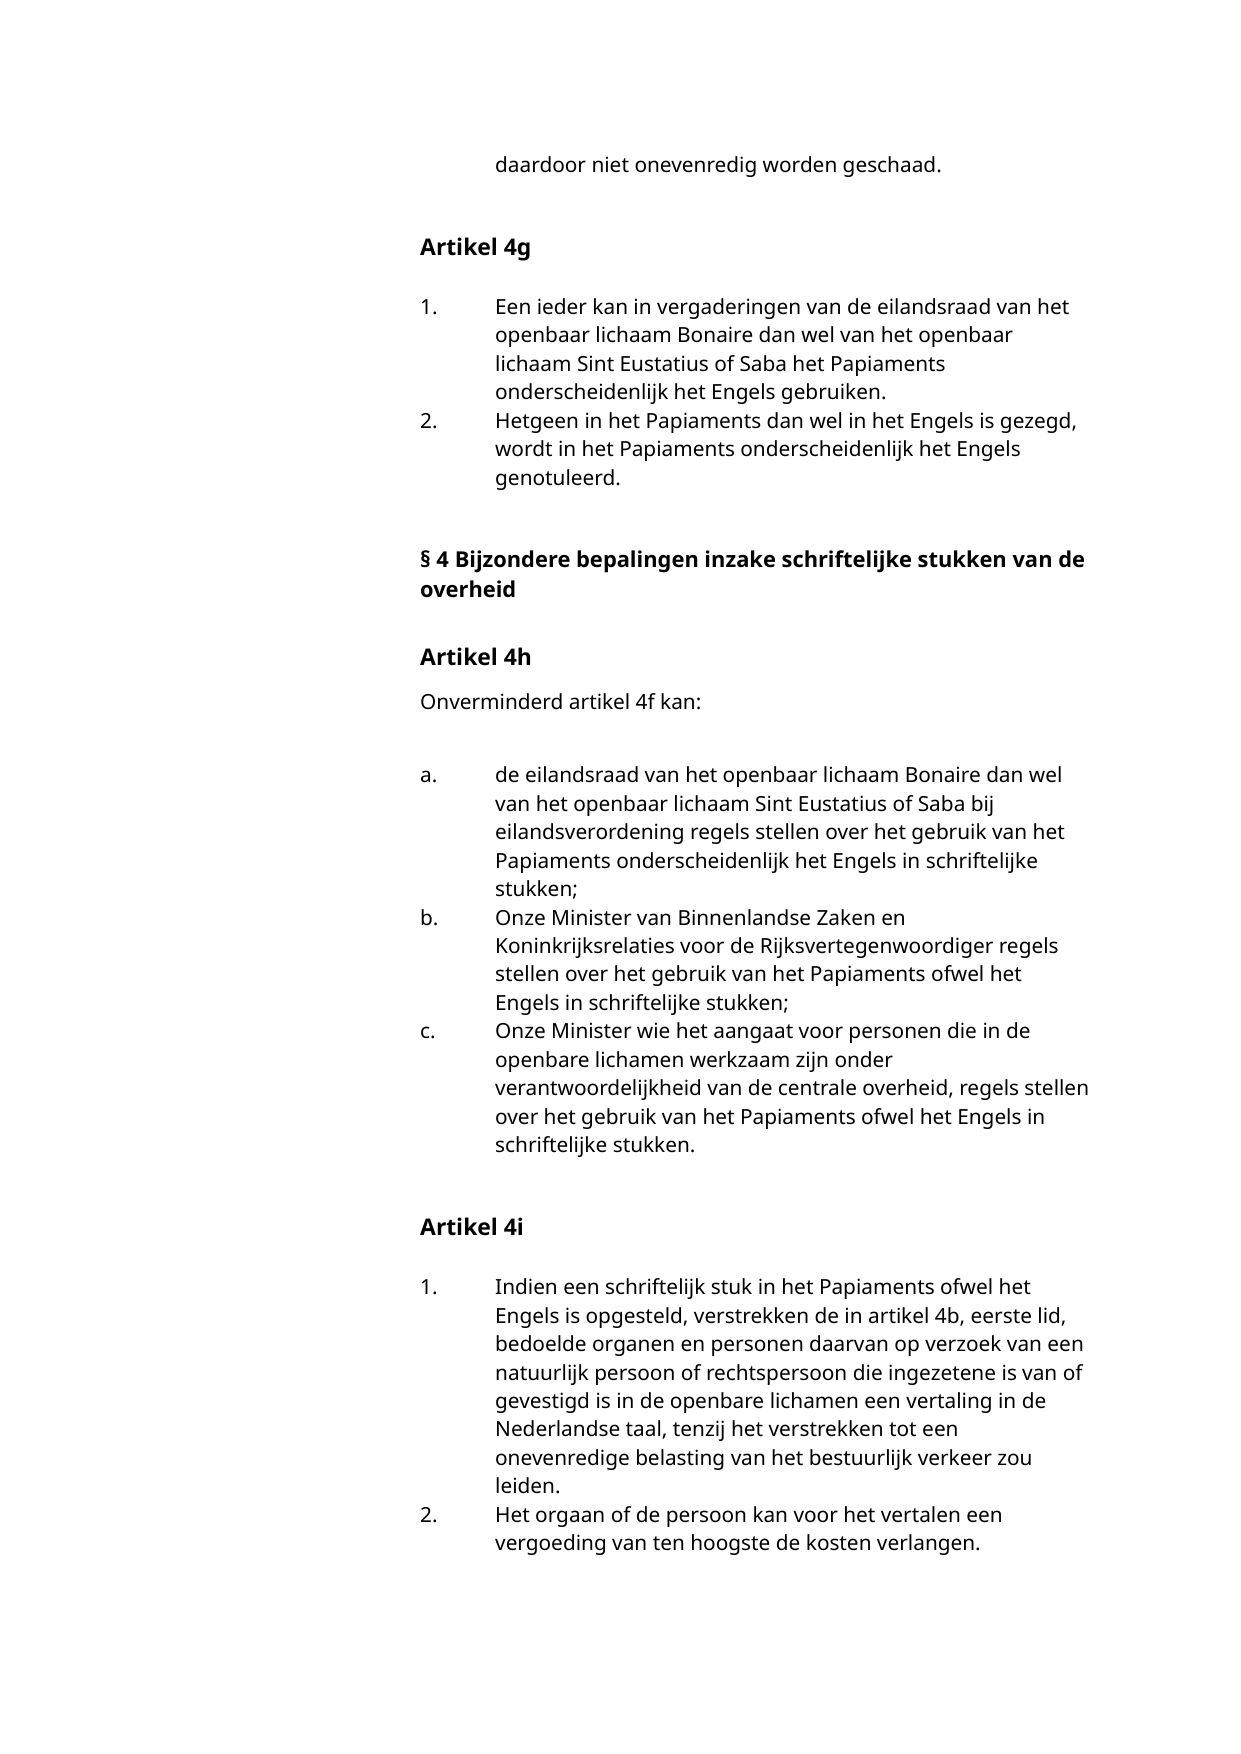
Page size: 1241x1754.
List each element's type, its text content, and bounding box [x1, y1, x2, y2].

list Een ieder kan in vergaderingen van de eilandsraad van het openbaar lichaam Bonaire dan wel van het openbaar lichaam Sint Eustatius of Saba het Papiaments onderscheidenlijk het Engels gebruiken. [420, 292, 1090, 406]
list daardoor niet onevenredig worden geschaad. [420, 150, 1090, 178]
subtitle Artikel 4i [420, 1211, 1090, 1242]
subtitle Artikel 4g [420, 231, 1090, 262]
text Onverminderd artikel 4f kan: [420, 687, 1090, 716]
subtitle § 4 Bijzondere bepalingen inzake schriftelijke stukken van de overheid [420, 544, 1090, 603]
list Het orgaan of de persoon kan voor het vertalen een vergoeding van ten hoogste de kosten verlangen. [420, 1500, 1090, 1557]
list Hetgeen in het Papiaments dan wel in het Engels is gezegd, wordt in het Papiaments onderscheidenlijk het Engels genotuleerd. [420, 406, 1090, 491]
list Onze Minister wie het aangaat voor personen die in de openbare lichamen werkzaam zijn onder verantwoordelijkheid van de centrale overheid, regels stellen over het gebruik van het Papiaments ofwel het Engels in schriftelijke stukken. [420, 1016, 1090, 1159]
subtitle Artikel 4h [420, 641, 1090, 672]
list de eilandsraad van het openbaar lichaam Bonaire dan wel van het openbaar lichaam Sint Eustatius of Saba bij eilandsverordening regels stellen over het gebruik van het Papiaments onderscheidenlijk het Engels in schriftelijke stukken; [420, 761, 1090, 903]
list Onze Minister van Binnenlandse Zaken en Koninkrijksrelaties voor de Rijksvertegenwoordiger regels stellen over het gebruik van het Papiaments ofwel het Engels in schriftelijke stukken; [420, 903, 1090, 1016]
list Indien een schriftelijk stuk in het Papiaments ofwel het Engels is opgesteld, verstrekken de in artikel 4b, eerste lid, bedoelde organen en personen daarvan op verzoek van een natuurlijk persoon of rechtspersoon die ingezetene is van of gevestigd is in de openbare lichamen een vertaling in de Nederlandse taal, tenzij het verstrekken tot een onevenredige belasting van het bestuurlijk verkeer zou leiden. [420, 1272, 1090, 1500]
